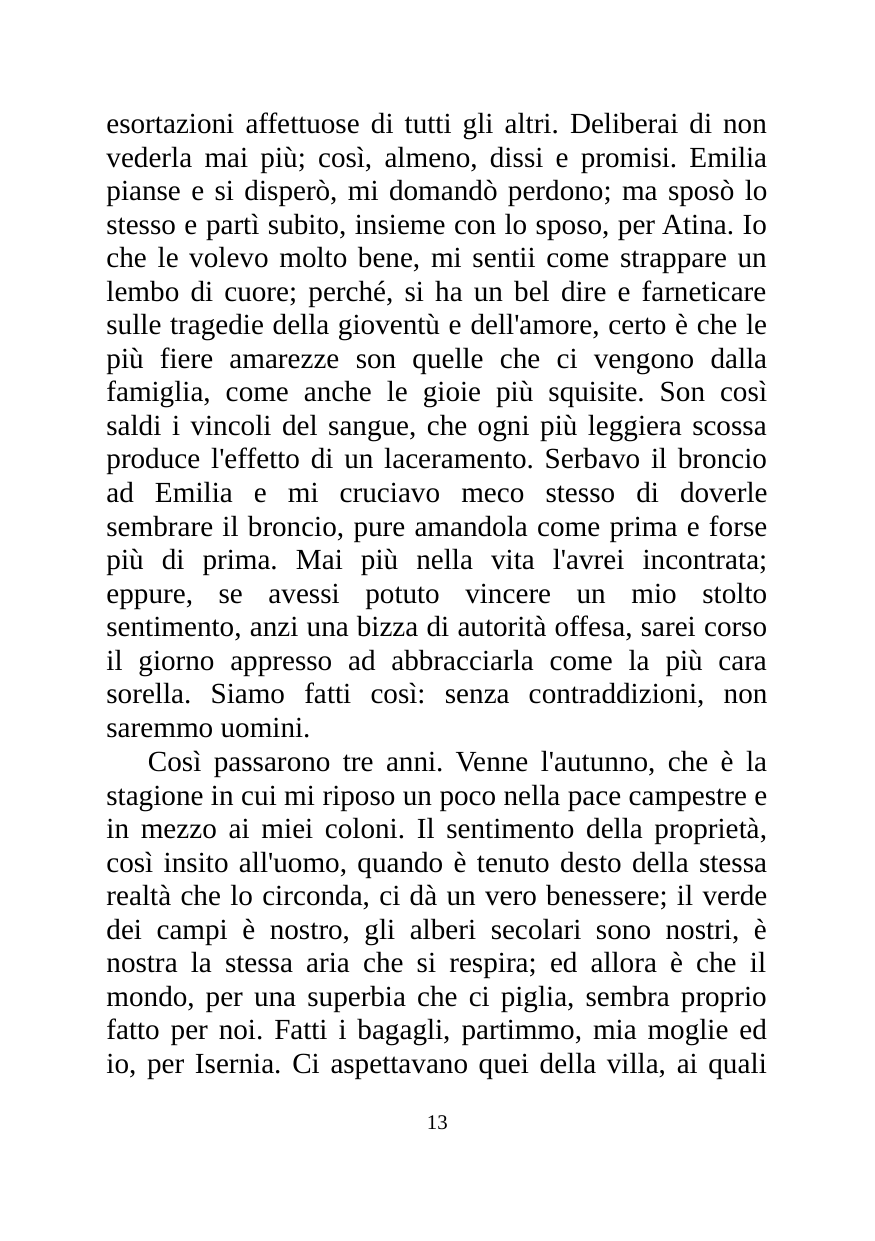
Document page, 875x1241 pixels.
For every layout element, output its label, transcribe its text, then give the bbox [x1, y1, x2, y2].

text esortazioni affettuose di tutti gli altri. Deliberai di non vederla mai più; così, almeno, dissi e promisi. Emilia pianse e si disperò, mi domandò perdono; ma sposò lo stesso e partì subito, insieme con lo sposo, per Atina. Io che le volevo molto bene, mi sentii come strappare un lembo di cuore; perché, si ha un bel dire e farneticare sulle tragedie della gioventù e dell'amore, certo è che le più fiere amarezze son quelle che ci vengono dalla famiglia, come anche le gioie più squisite. Son così saldi i vincoli del sangue, che ogni più leggiera scossa produce l'effetto di un laceramento. Serbavo il broncio ad Emilia e mi cruciavo meco stesso di doverle sembrare il broncio, pure amandola come prima e forse più di prima. Mai più nella vita l'avrei incontrata; eppure, se avessi potuto vincere un mio stolto sentimento, anzi una bizza di autorità offesa, sarei corso il giorno appresso ad abbracciarla come la più cara sorella. Siamo fatti così: senza contraddizioni, non saremmo uomini. [106, 106, 768, 743]
text Così passarono tre anni. Venne l'autunno, che è la stagione in cui mi riposo un poco nella pace campestre e in mezzo ai miei coloni. Il sentimento della proprietà, così insito all'uomo, quando è tenuto desto della stessa realtà che lo circonda, ci dà un vero benessere; il verde dei campi è nostro, gli alberi secolari sono nostri, è nostra la stessa aria che si respira; ed allora è che il mondo, per una superbia che ci piglia, sembra proprio fatto per noi. Fatti i bagagli, partimmo, mia moglie ed io, per Isernia. Ci aspettavano quei della villa, ai quali [106, 744, 768, 1079]
